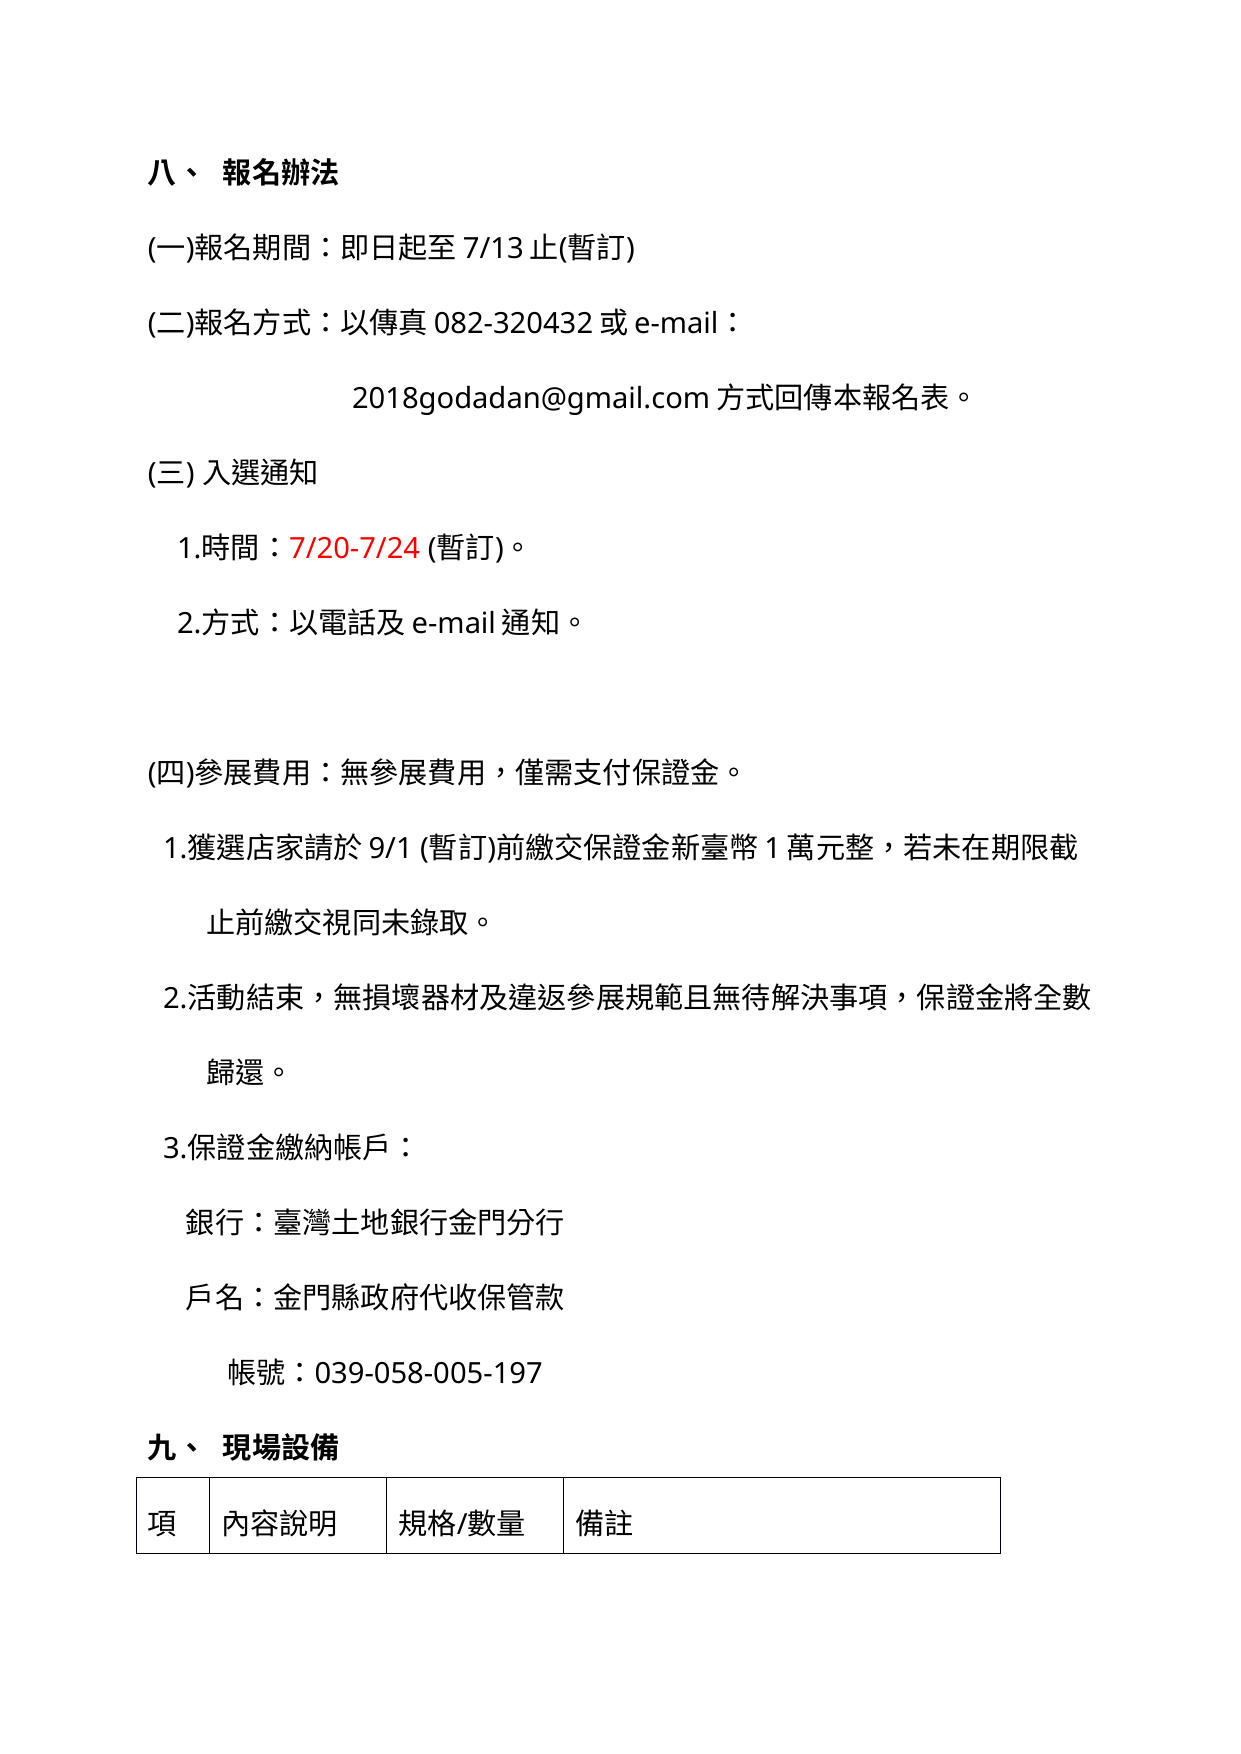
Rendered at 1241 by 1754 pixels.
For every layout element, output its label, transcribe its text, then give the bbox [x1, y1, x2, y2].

list 現場設備 [148, 1402, 1092, 1477]
text 1.時間：7/20-7/24 (暫訂)。 [148, 502, 1092, 577]
table_header 項 [137, 1478, 209, 1553]
text 戶名：金門縣政府代收保管款 [148, 1252, 1092, 1327]
text 帳號：039-058-005-197 [198, 1327, 1092, 1402]
text (四)參展費用：無參展費用，僅需支付保證金。 [148, 727, 1092, 802]
text 2.活動結束，無損壞器材及違返參展規範且無待解決事項，保證金將全數歸還。 [148, 952, 1092, 1102]
text 2.方式：以電話及e-mail通知。 [148, 577, 1092, 652]
table_header 內容說明 [210, 1478, 386, 1553]
text 3.保證金繳納帳戶： [148, 1102, 1092, 1177]
table_header 規格/數量 [387, 1478, 563, 1553]
text 銀行：臺灣土地銀行金門分行 [148, 1177, 1092, 1252]
list 報名辦法 [148, 127, 1092, 202]
text 1.獲選店家請於9/1 (暫訂)前繳交保證金新臺幣1萬元整，若未在期限截止前繳交視同未錄取。 [148, 802, 1092, 952]
text (一)報名期間：即日起至7/13止(暫訂) [148, 202, 1092, 277]
text (二)報名方式：以傳真082-320432或e-mail：2018godadan@gmail.com方式回傳本報名表。 [148, 277, 1092, 427]
table_header 備註 [564, 1478, 1000, 1553]
text (三) 入選通知 [148, 427, 1092, 502]
